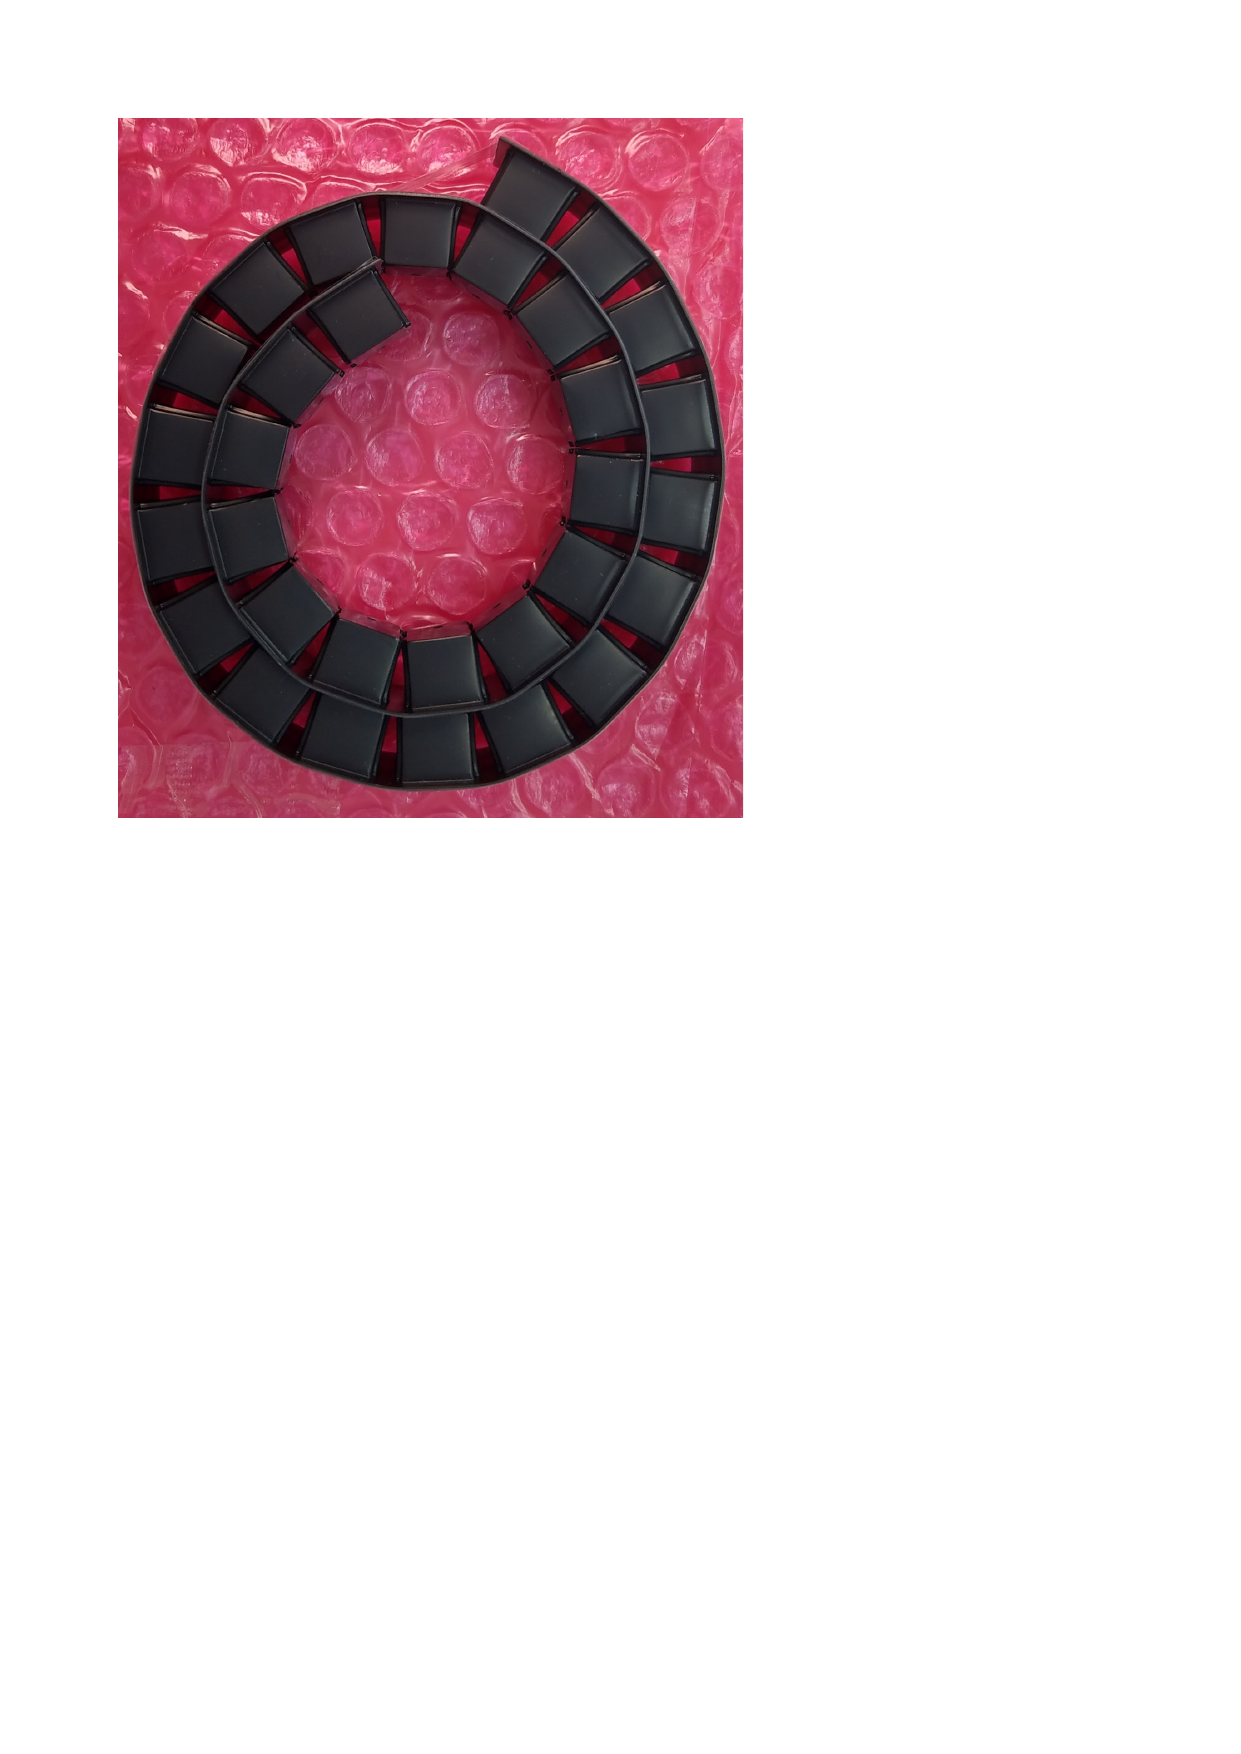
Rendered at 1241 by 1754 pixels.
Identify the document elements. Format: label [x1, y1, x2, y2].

picture [118, 118, 744, 818]
